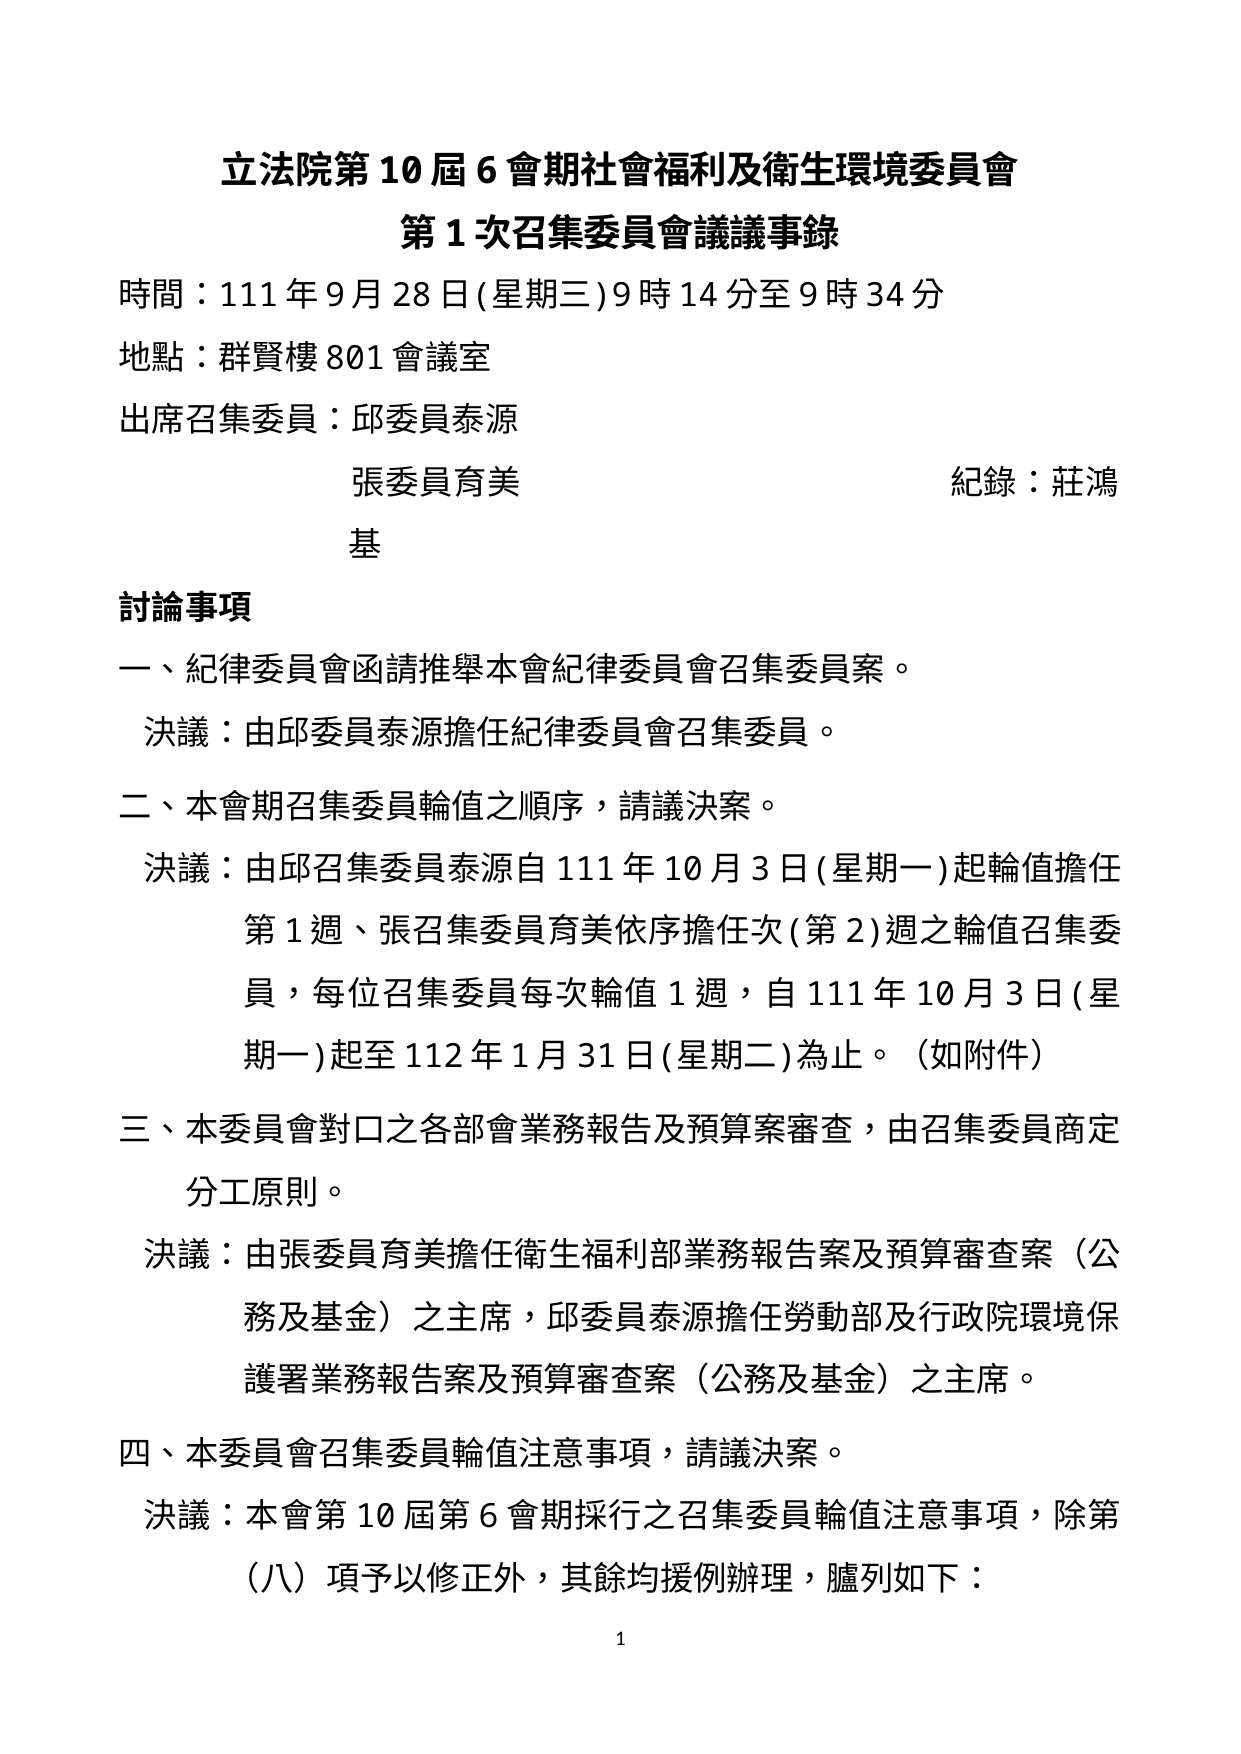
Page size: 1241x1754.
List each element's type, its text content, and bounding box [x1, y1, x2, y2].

text 第1次召集委員會議議事錄 [118, 188, 1122, 251]
text 討論事項 [118, 563, 1122, 626]
text 決議：由邱召集委員泰源自111年10月3日(星期一)起輪值擔任第1週、張召集委員育美依序擔任次(第2)週之輪值召集委員，每位召集委員每次輪值1週，自111年10月3日(星期一)起至112年1月31日(星期二)為止。（如附件） [143, 824, 1122, 1074]
text 立法院第10屆6會期社會福利及衛生環境委員會 [118, 126, 1122, 188]
text 二、本會期召集委員輪值之順序，請議決案。 [118, 762, 1122, 824]
text 時間：111年9月28日(星期三)9時14分至9時34分 [118, 251, 1122, 313]
text 決議：本會第10屆第6會期採行之召集委員輪值注意事項，除第（八）項予以修正外，其餘均援例辦理，臚列如下： [143, 1472, 1122, 1597]
text 三、本委員會對口之各部會業務報告及預算案審查，由召集委員商定分工原則。 [118, 1086, 1122, 1211]
text 四、本委員會召集委員輪值注意事項，請議決案。 [118, 1409, 1122, 1472]
text 張委員育美 紀錄：莊鴻基 [348, 438, 1122, 563]
text 出席召集委員：邱委員泰源 [118, 376, 1122, 438]
text 決議：由邱委員泰源擔任紀律委員會召集委員。 [143, 688, 1122, 751]
text 一、紀律委員會函請推舉本會紀律委員會召集委員案。 [118, 626, 1122, 688]
text 地點：群賢樓801會議室 [118, 313, 1122, 376]
text 決議：由張委員育美擔任衛生福利部業務報告案及預算審查案（公務及基金）之主席，邱委員泰源擔任勞動部及行政院環境保護署業務報告案及預算審查案（公務及基金）之主席。 [143, 1211, 1122, 1398]
